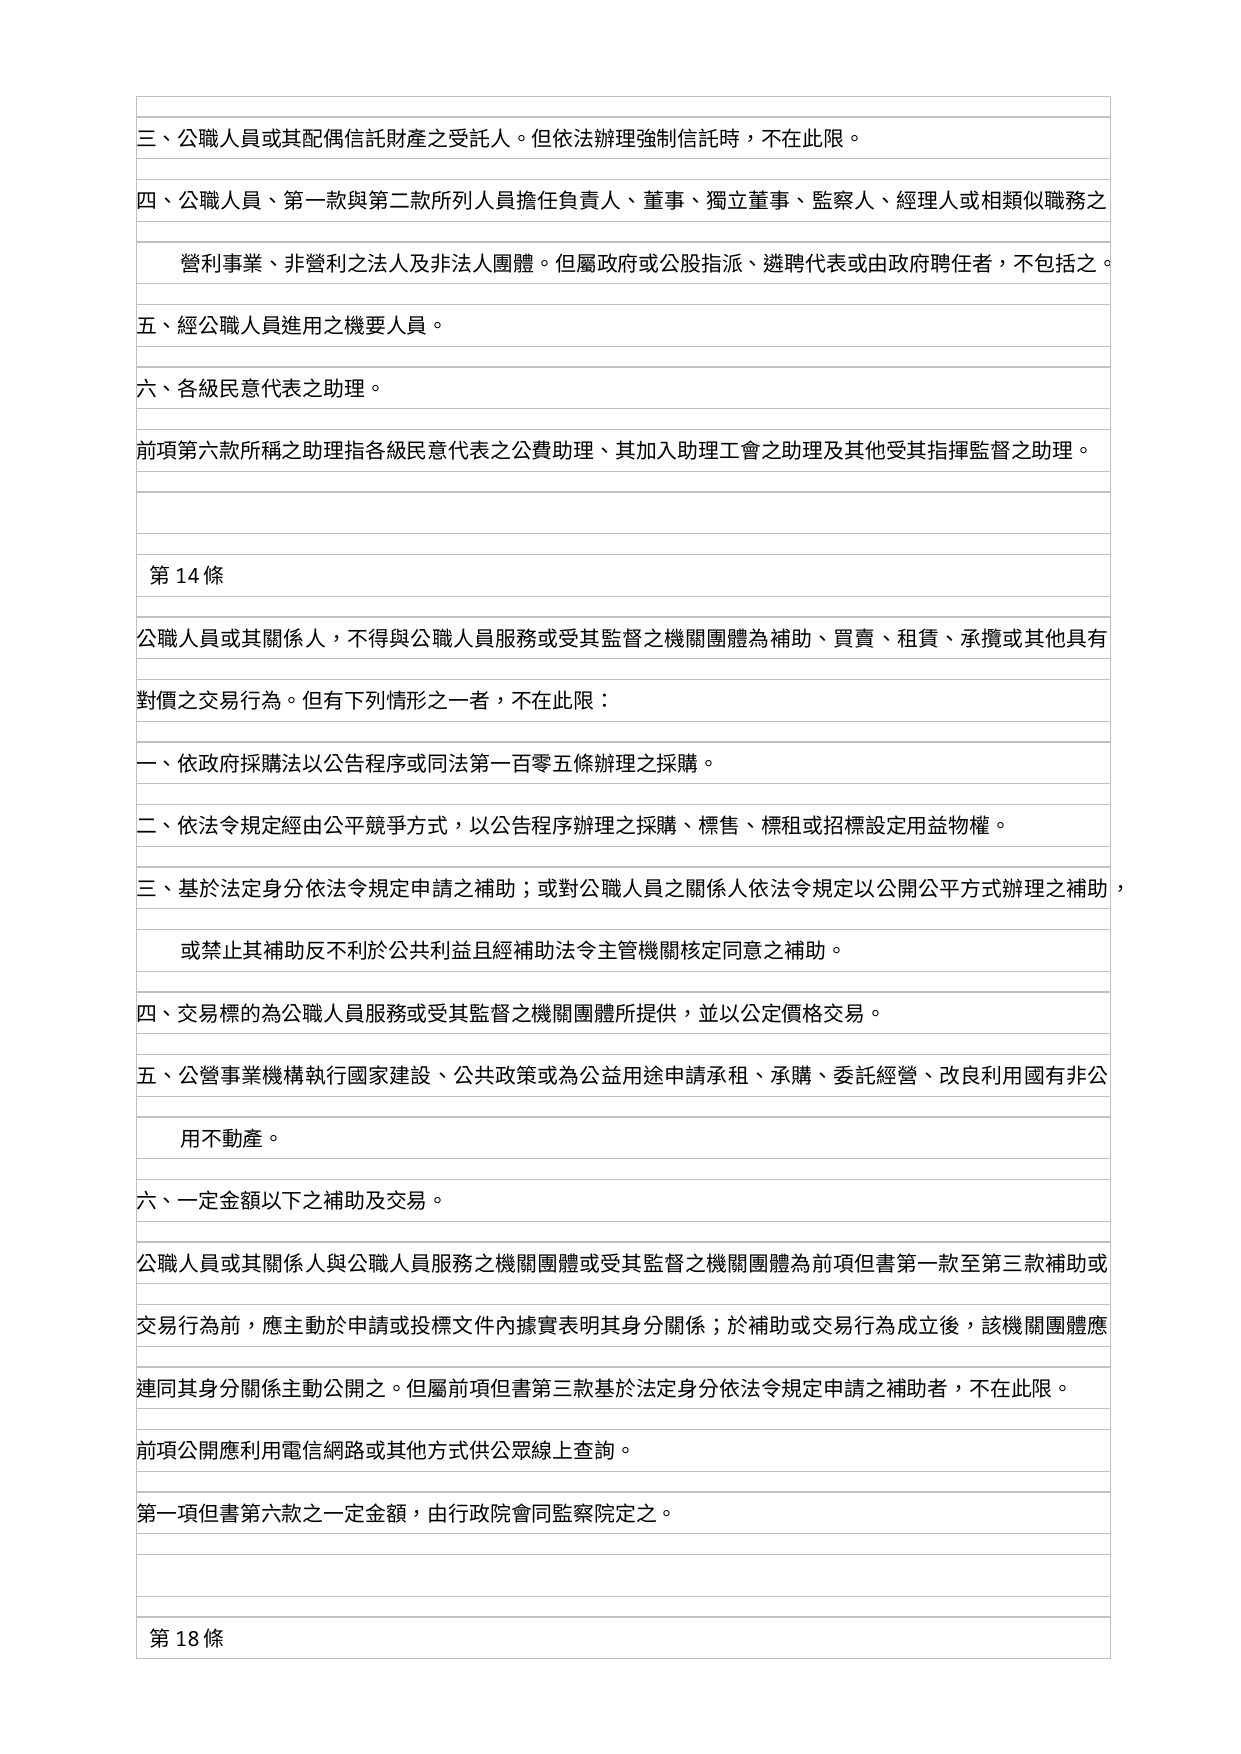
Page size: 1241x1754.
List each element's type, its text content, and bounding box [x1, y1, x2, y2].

text [137, 97, 1110, 116]
text 連同其身分關係主動公開之。但屬前項但書第三款基於法定身分依法令規定申請之補助者，不在此限。 [137, 1368, 1110, 1408]
text [137, 1597, 1110, 1616]
text [1111, 533, 1204, 596]
text 用不動產。 [137, 1118, 1110, 1158]
text [137, 347, 1110, 366]
text 四、公職人員、第一款與第二款所列人員擔任負責人、董事、獨立董事、監察人、經理人或相類似職務之營利事業、非營利之法人及非法人團體。但屬政府或公股指派、遴聘代表或由政府聘任者，不包括之。 [137, 243, 1110, 283]
text 公職人員或其關係人，不得與公職人員服務或受其監督之機關團體為補助、買賣、租賃、承攬或其他具有 [137, 618, 1110, 658]
text 三、公職人員或其配偶信託財產之受託人。但依法辦理強制信託時，不在此限。 [137, 118, 1110, 158]
text 六、一定金額以下之補助及交易。 [137, 1180, 1110, 1221]
text [137, 1222, 1110, 1241]
text 三、基於法定身分依法令規定申請之補助；或對公職人員之關係人依法令規定以公開公平方式辦理之補助，或禁止其補助反不利於公共利益且經補助法令主管機關核定同意之補助。 [137, 909, 1110, 929]
text 六、各級民意代表之助理。 [137, 368, 1110, 408]
text [137, 784, 1110, 804]
text [137, 1347, 1110, 1366]
text [137, 409, 1110, 429]
text 四、公職人員、第一款與第二款所列人員擔任負責人、董事、獨立董事、監察人、經理人或相類似職務之營利事業、非營利之法人及非法人團體。但屬政府或公股指派、遴聘代表或由政府聘任者，不包括之。 [137, 180, 1110, 221]
text [137, 597, 1110, 616]
text [137, 1409, 1110, 1429]
text [137, 534, 1110, 554]
text [137, 972, 1110, 991]
text [137, 1097, 1110, 1116]
text [62, 1596, 136, 1658]
text [137, 1159, 1110, 1179]
text 四、公職人員、第一款與第二款所列人員擔任負責人、董事、獨立董事、監察人、經理人或相類似職務之營利事業、非營利之法人及非法人團體。但屬政府或公股指派、遴聘代表或由政府聘任者，不包括之。 [137, 222, 1110, 241]
text 公職人員或其關係人與公職人員服務之機關團體或受其監督之機關團體為前項但書第一款至第三款補助或 [137, 1243, 1110, 1283]
text 三、基於法定身分依法令規定申請之補助；或對公職人員之關係人依法令規定以公開公平方式辦理之補助，或禁止其補助反不利於公共利益且經補助法令主管機關核定同意之補助。 [137, 930, 1110, 971]
text 第14條 [137, 555, 1110, 596]
text 四、交易標的為公職人員服務或受其監督之機關團體所提供，並以公定價格交易。 [137, 993, 1110, 1033]
text [137, 722, 1110, 741]
text 對價之交易行為。但有下列情形之一者，不在此限： [137, 680, 1110, 721]
text [137, 1472, 1110, 1491]
text 一、依政府採購法以公告程序或同法第一百零五條辦理之採購。 [137, 743, 1110, 783]
text [137, 284, 1110, 304]
text 五、經公職人員進用之機要人員。 [137, 305, 1110, 346]
text 第18條 [137, 1618, 1110, 1658]
text [137, 659, 1110, 679]
text 前項第六款所稱之助理指各級民意代表之公費助理、其加入助理工會之助理及其他受其指揮監督之助理。 [137, 430, 1110, 471]
text 第一項但書第六款之一定金額，由行政院會同監察院定之。 [137, 1493, 1110, 1533]
text 前項公開應利用電信網路或其他方式供公眾線上查詢。 [137, 1430, 1110, 1471]
text 四、公職人員、第一款與第二款所列人員擔任負責人、董事、獨立董事、監察人、經理人或相類似職務之營利事業、非營利之法人及非法人團體。但屬政府或公股指派、遴聘代表或由政府聘任者，不包括之。 [137, 159, 1110, 179]
text 二、依法令規定經由公平競爭方式，以公告程序辦理之採購、標售、標租或招標設定用益物權。 [137, 805, 1110, 846]
text 五、公營事業機構執行國家建設、公共政策或為公益用途申請承租、承購、委託經營、改良利用國有非公 [137, 1055, 1110, 1096]
text [137, 1034, 1110, 1054]
text [137, 1284, 1110, 1304]
text 交易行為前，應主動於申請或投標文件內據實表明其身分關係；於補助或交易行為成立後，該機關團體應 [137, 1305, 1110, 1346]
text [1111, 1596, 1204, 1658]
text 三、基於法定身分依法令規定申請之補助；或對公職人員之關係人依法令規定以公開公平方式辦理之補助，或禁止其補助反不利於公共利益且經補助法令主管機關核定同意之補助。 [137, 868, 1110, 908]
text [62, 533, 136, 596]
text 三、基於法定身分依法令規定申請之補助；或對公職人員之關係人依法令規定以公開公平方式辦理之補助，或禁止其補助反不利於公共利益且經補助法令主管機關核定同意之補助。 [137, 847, 1110, 866]
